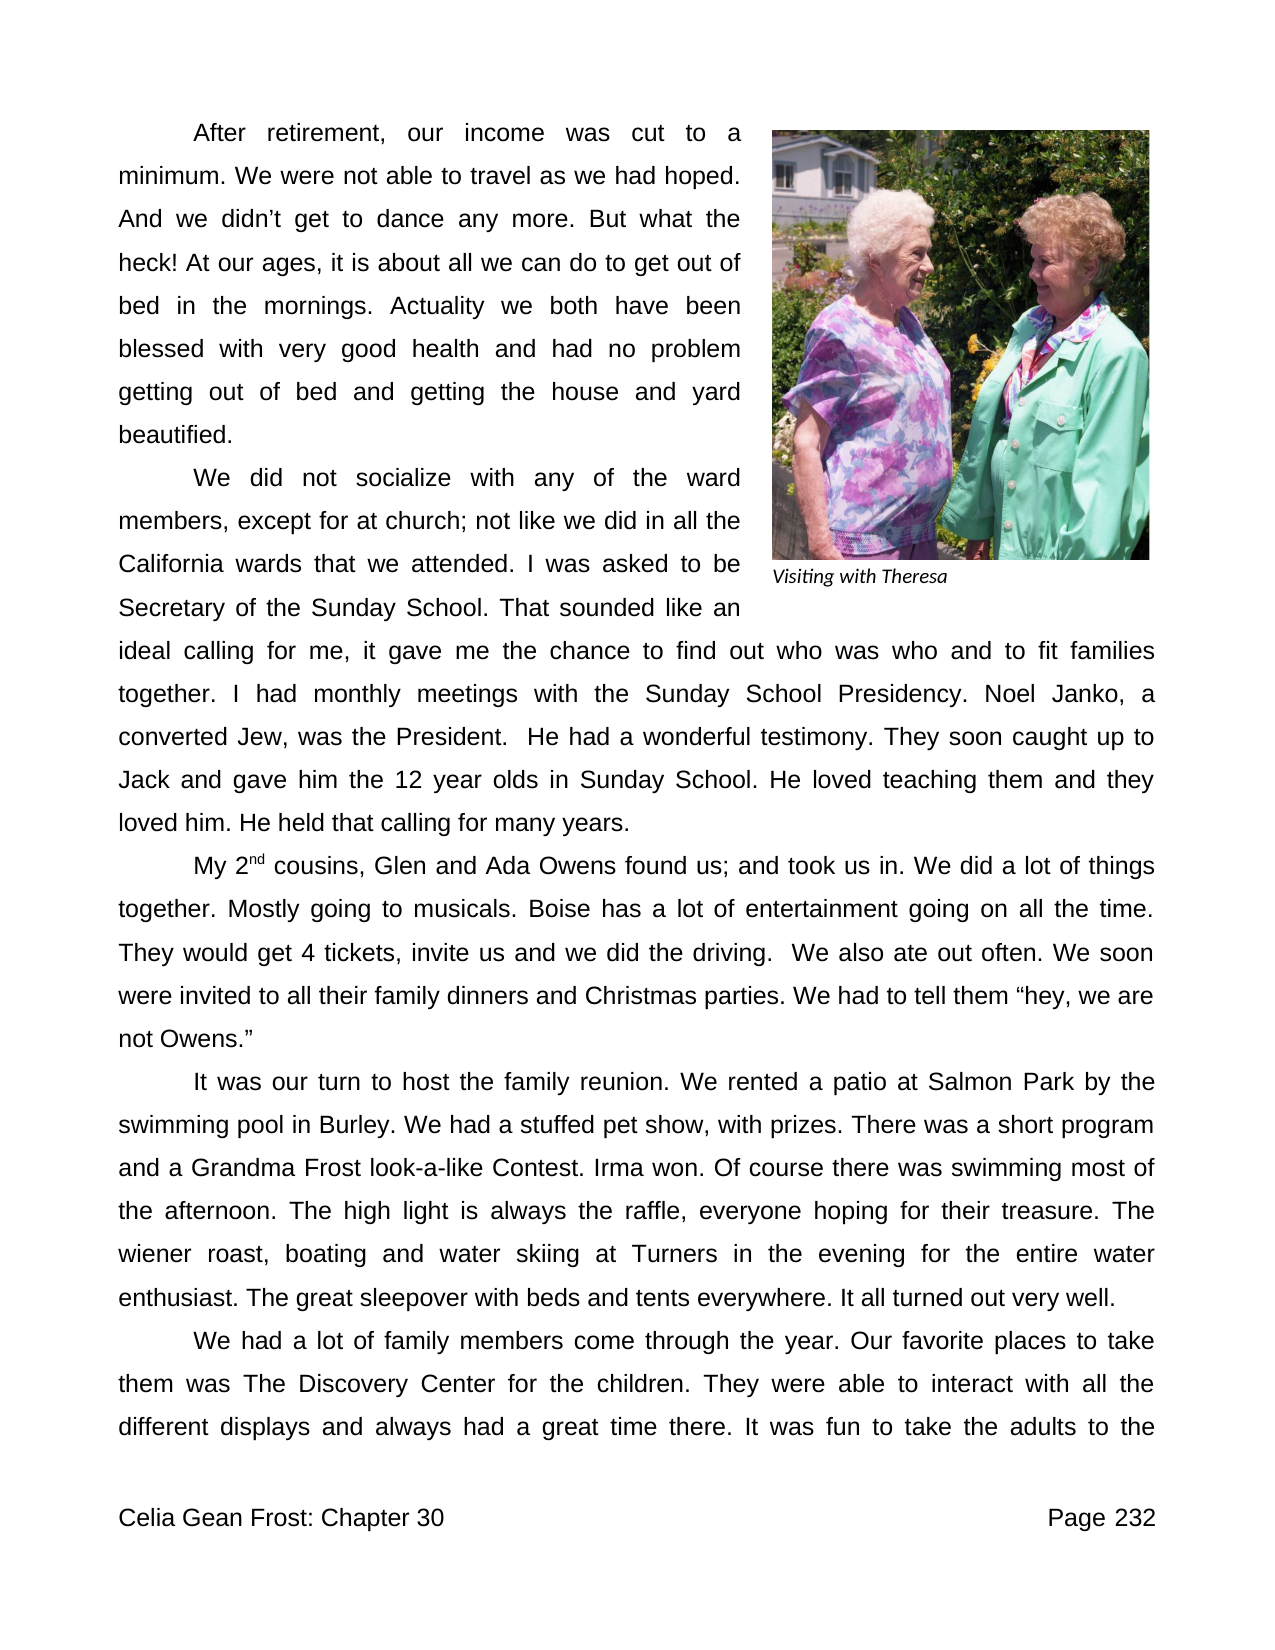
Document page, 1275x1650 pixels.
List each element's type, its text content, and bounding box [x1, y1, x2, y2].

text After retirement, our income was cut to a minimum. We were not able to travel as we had hoped. And we didn’t get to dance any more. But what the heck! At our ages, it is about all we can do to get out of bed in the mornings. Actuality we both have been blessed with very good health and had no problem getting out of bed and getting the house and yard beautified. [118, 118, 772, 449]
text Visiting with Theresa [772, 560, 1149, 589]
picture [772, 130, 1150, 560]
text My 2nd cousins, Glen and Ada Owens found us; and took us in. We did a lot of things together. Mostly going to musicals. Boise has a lot of entertainment going on all the time. They would get 4 tickets, invite us and we did the driving. We also ate out often. We soon were invited to all their family dinners and Christmas parties. We had to tell them “hey, we are not Owens.” [118, 851, 1157, 1052]
text We did not socialize with any of the ward members, except for at church; not like we did in all the California wards that we attended. I was asked to be Secretary of the Sunday School. That sounded like an ideal calling for me, it gave me the chance to find out who was who and to fit families together. I had monthly meetings with the Sunday School Presidency. Noel Janko, a converted Jew, was the President. He had a wonderful testimony. They soon caught up to Jack and gave him the 12 year olds in Sunday School. He loved teaching them and they loved him. He held that calling for many years. [118, 463, 1157, 837]
text It was our turn to host the family reunion. We rented a patio at Salmon Park by the swimming pool in Burley. We had a stuffed pet show, with prizes. There was a short program and a Grandma Frost look-a-like Contest. Irma won. Of course there was swimming most of the afternoon. The high light is always the raffle, everyone hoping for their treasure. The wiener roast, boating and water skiing at Turners in the evening for the entire water enthusiast. The great sleepover with beds and tents everywhere. It all turned out very well. [118, 1067, 1157, 1311]
text We had a lot of family members come through the year. Our favorite places to take them was The Discovery Center for the children. They were able to interact with all the different displays and always had a great time there. It was fun to take the adults to the [118, 1326, 1157, 1441]
